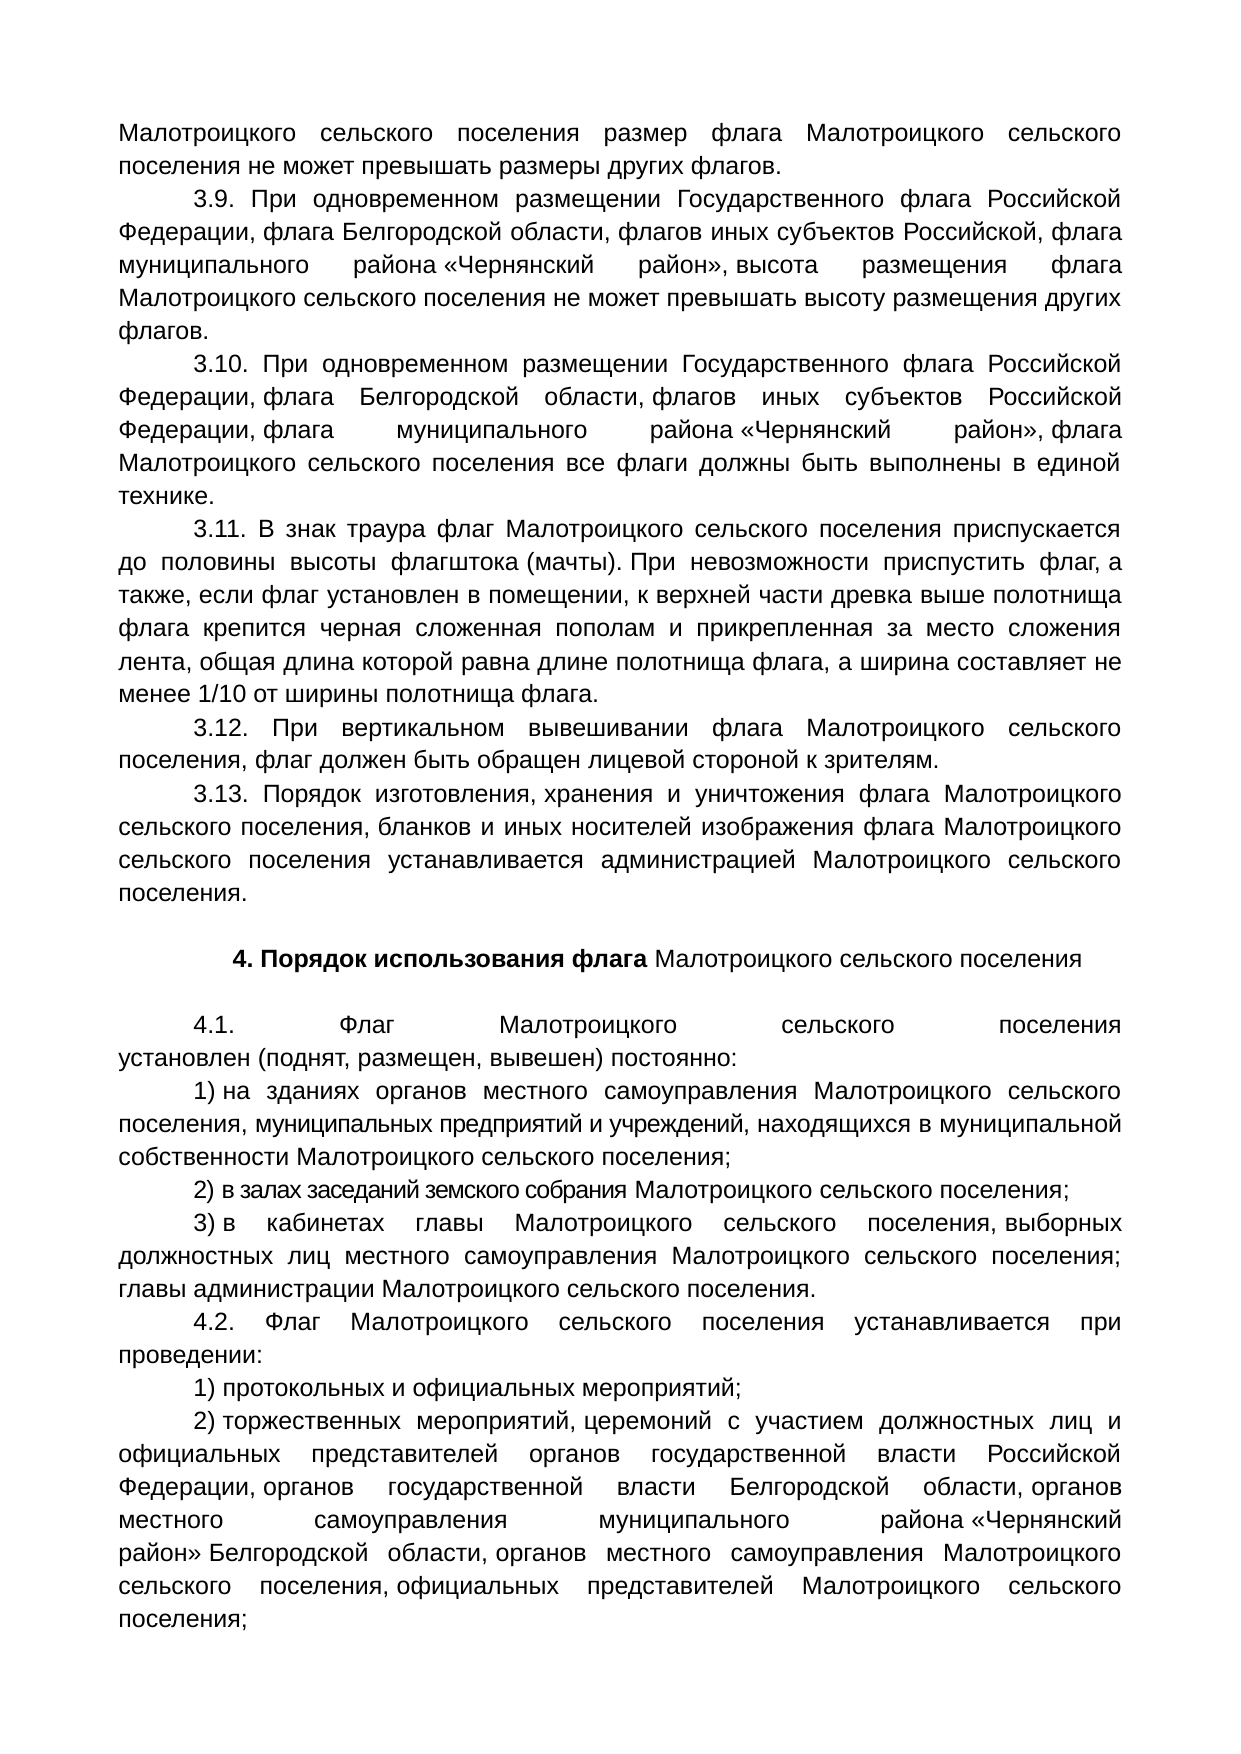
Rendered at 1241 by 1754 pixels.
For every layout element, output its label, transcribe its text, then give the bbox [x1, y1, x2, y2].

text 2) торжественных мероприятий, церемоний с участием должностных лиц и официальных представителей органов государственной власти Российской Федерации, органов государственной власти Белгородской области, органов местного самоуправления муниципального района «Чернянский район» Белгородской области, органов местного самоуправления Малотроицкого сельского поселения, официальных представителей Малотроицкого сельского поселения; [118, 1406, 1122, 1633]
text Малотроицкого сельского поселения размер флага Малотроицкого сельского поселения не может превышать размеры других флагов. [118, 118, 1122, 180]
text 3.9. При одновременном размещении Государственного флага Российской Федерации, флага Белгородской области, флагов иных субъектов Российской, флага муниципального района «Чернянский район», высота размещения флага Малотроицкого сельского поселения не может превышать высоту размещения других флагов. [118, 184, 1122, 345]
text 3.11. В знак траура флаг Малотроицкого сельского поселения приспускается до половины высоты флагштока (мачты). При невозможности приспустить флаг, а также, если флаг установлен в помещении, к верхней части древка выше полотнища флага крепится черная сложенная пополам и прикрепленная за место сложения лента, общая длина которой равна длине полотнища флага, а ширина составляет не менее 1/10 от ширины полотнища флага. [118, 514, 1122, 708]
text 1) на зданиях органов местного самоуправления Малотроицкого сельского поселения, муниципальных предприятий и учреждений, находящихся в муниципальной собственности Малотроицкого сельского поселения; [118, 1076, 1122, 1171]
text 3.10. При одновременном размещении Государственного флага Российской Федерации, флага Белгородской области, флагов иных субъектов Российской Федерации, флага муниципального района «Чернянский район», флага Малотроицкого сельского поселения все флаги должны быть выполнены в единой технике. [118, 349, 1122, 510]
text 3.13. Порядок изготовления, хранения и уничтожения флага Малотроицкого сельского поселения, бланков и иных носителей изображения флага Малотроицкого сельского поселения устанавливается администрацией Малотроицкого сельского поселения. [118, 778, 1122, 906]
text 2) в залах заседаний земского собрания Малотроицкого сельского поселения; [118, 1175, 1122, 1203]
text 4.2. Флаг Малотроицкого сельского поселения устанавливается при проведении: [118, 1307, 1122, 1369]
text 1) протокольных и официальных мероприятий; [118, 1373, 1122, 1402]
text 4.1. Флаг Малотроицкого сельского поселения установлен (поднят, размещен, вывешен) постоянно: [118, 1010, 1122, 1071]
text 4. Порядок использования флага Малотроицкого сельского поселения [118, 944, 1122, 972]
text 3) в кабинетах главы Малотроицкого сельского поселения, выборных должностных лиц местного самоуправления Малотроицкого сельского поселения; главы администрации Малотроицкого сельского поселения. [118, 1208, 1122, 1303]
text 3.12. При вертикальном вывешивании флага Малотроицкого сельского поселения, флаг должен быть обращен лицевой стороной к зрителям. [118, 712, 1122, 774]
